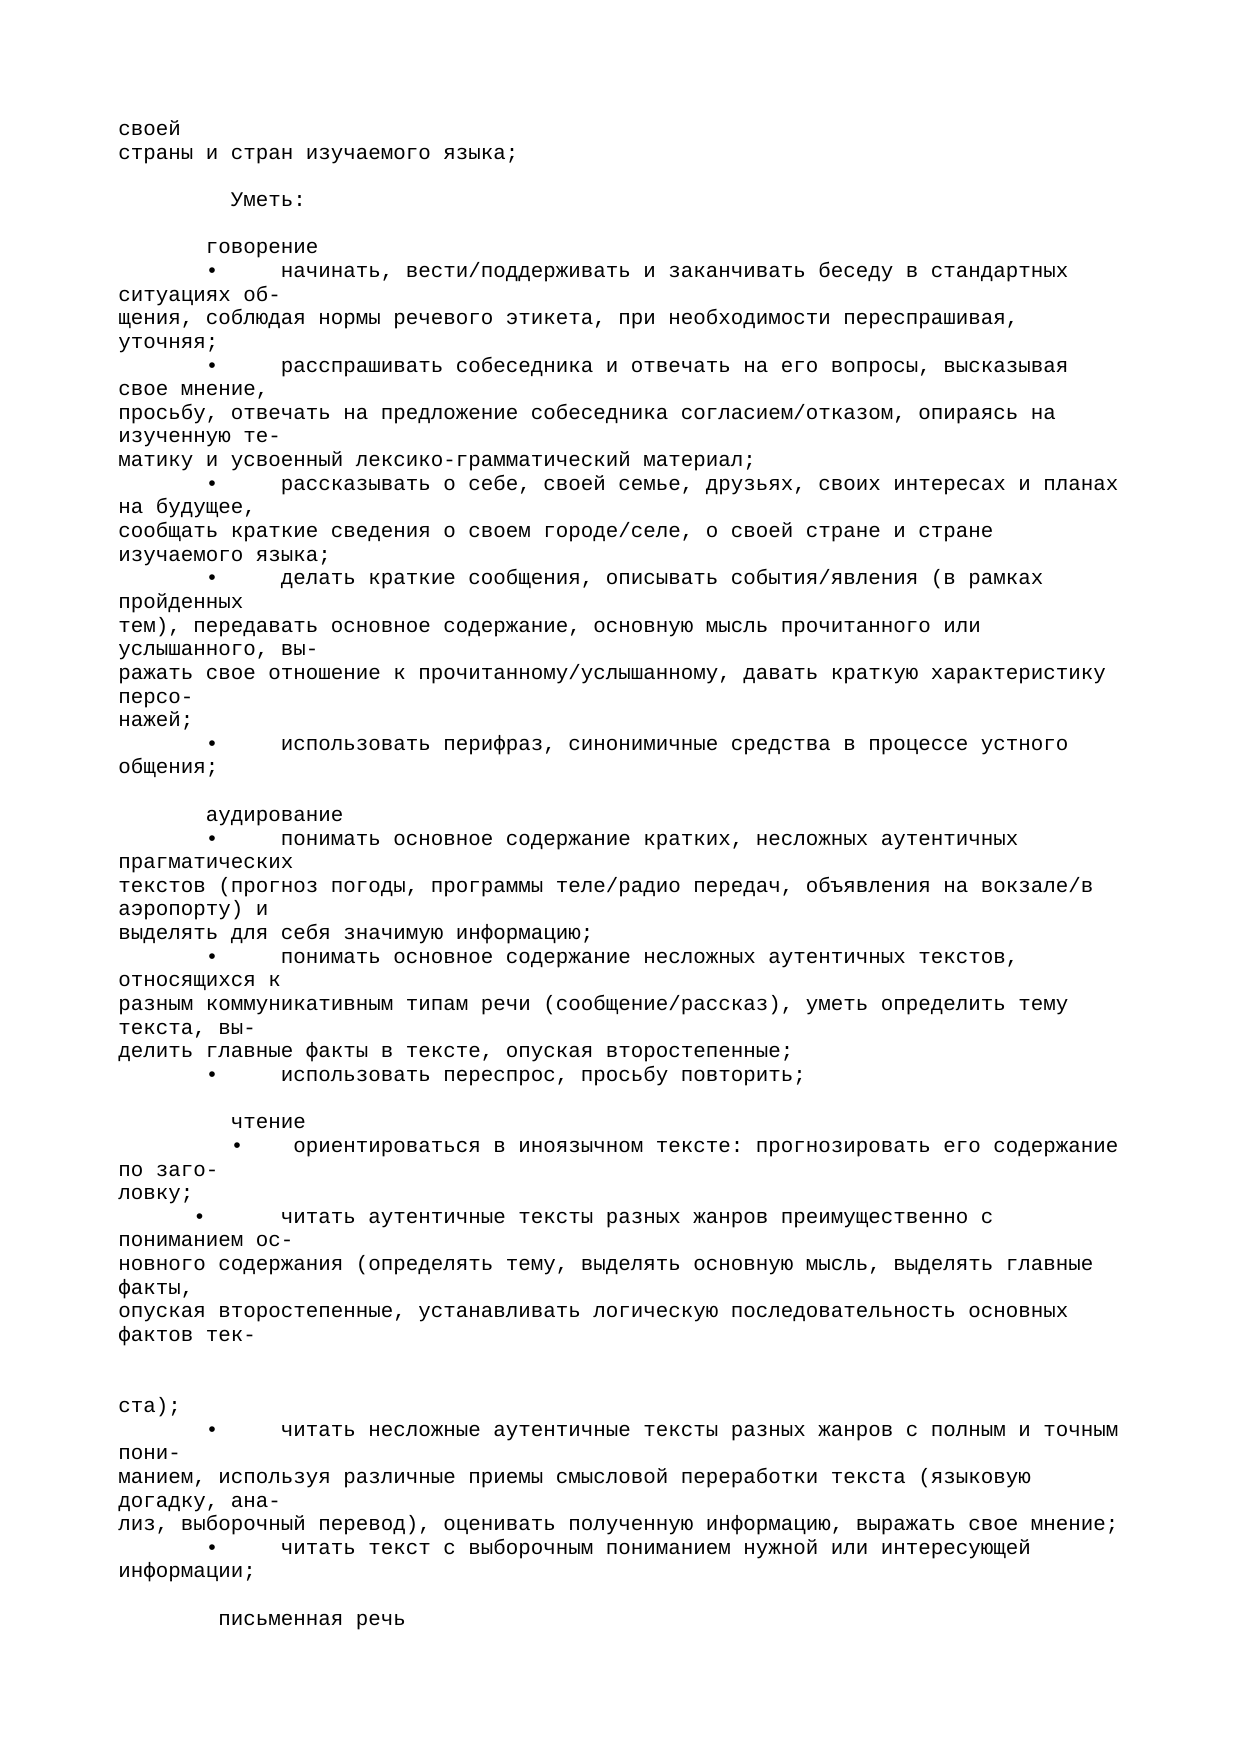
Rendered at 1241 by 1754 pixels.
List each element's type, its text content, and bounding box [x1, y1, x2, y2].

text • расспрашивать собеседника и отвечать на его вопросы, высказывая свое мнение, [118, 354, 1122, 402]
text щения, соблюдая нормы речевого этикета, при необходимости переспрашивая, уточняя; [118, 307, 1122, 354]
text ражать свое отношение к прочитанному/услышанному, давать краткую характеристику персо- [118, 662, 1122, 709]
text своей [118, 118, 1122, 142]
text страны и стран изучаемого языка; [118, 142, 1122, 165]
text выделять для себя значимую информацию; [118, 922, 1122, 946]
text письменная речь [118, 1608, 1122, 1631]
text опуская второстепенные, устанавливать логическую последовательность основных фактов тек- [118, 1300, 1122, 1348]
text ловку; [118, 1182, 1122, 1206]
text • начинать, вести/поддерживать и заканчивать беседу в стандартных ситуациях об- [118, 260, 1122, 307]
text • ориентироваться в иноязычном тексте: прогнозировать его содержание по заго- [118, 1135, 1122, 1182]
text нажей; [118, 709, 1122, 733]
text • понимать основное содержание кратких, несложных аутентичных прагматических [118, 827, 1122, 875]
text • читать аутентичные тексты разных жанров преимущественно с пониманием ос- [118, 1206, 1122, 1253]
text новного содержания (определять тему, выделять основную мысль, выделять главные факты, [118, 1253, 1122, 1300]
text • понимать основное содержание несложных аутентичных текстов, относящихся к [118, 946, 1122, 993]
text матику и усвоенный лексико-грамматический материал; [118, 449, 1122, 473]
text Уметь: [118, 189, 1122, 213]
text • рассказывать о себе, своей семье, друзьях, своих интересах и планах на будущее, [118, 473, 1122, 520]
text • читать несложные аутентичные тексты разных жанров с полным и точным пони- [118, 1419, 1122, 1466]
text лиз, выборочный перевод), оценивать полученную информацию, выражать свое мнение; [118, 1513, 1122, 1537]
text тем), передавать основное содержание, основную мысль прочитанного или услышанного, вы- [118, 615, 1122, 662]
text ста); [118, 1395, 1122, 1419]
text просьбу, отвечать на предложение собеседника согласием/отказом, опираясь на изученную те- [118, 402, 1122, 449]
text • использовать перифраз, синонимичные средства в процессе устного общения; [118, 733, 1122, 780]
text говорение [118, 236, 1122, 260]
text манием, используя различные приемы смысловой переработки текста (языковую догадку, ана- [118, 1466, 1122, 1513]
text разным коммуникативным типам речи (сообщение/рассказ), уметь определить тему текста, вы- [118, 993, 1122, 1040]
text • делать краткие сообщения, описывать события/явления (в рамках пройденных [118, 567, 1122, 615]
text • использовать переспрос, просьбу повторить; [118, 1064, 1122, 1088]
text сообщать краткие сведения о своем городе/селе, о своей стране и стране изучаемого языка; [118, 520, 1122, 567]
text • читать текст с выборочным пониманием нужной или интересующей информации; [118, 1537, 1122, 1584]
text аудирование [118, 804, 1122, 827]
text чтение [118, 1111, 1122, 1135]
text делить главные факты в тексте, опуская второстепенные; [118, 1040, 1122, 1064]
text текстов (прогноз погоды, программы теле/радио передач, объявления на вокзале/в аэропорту) и [118, 875, 1122, 922]
